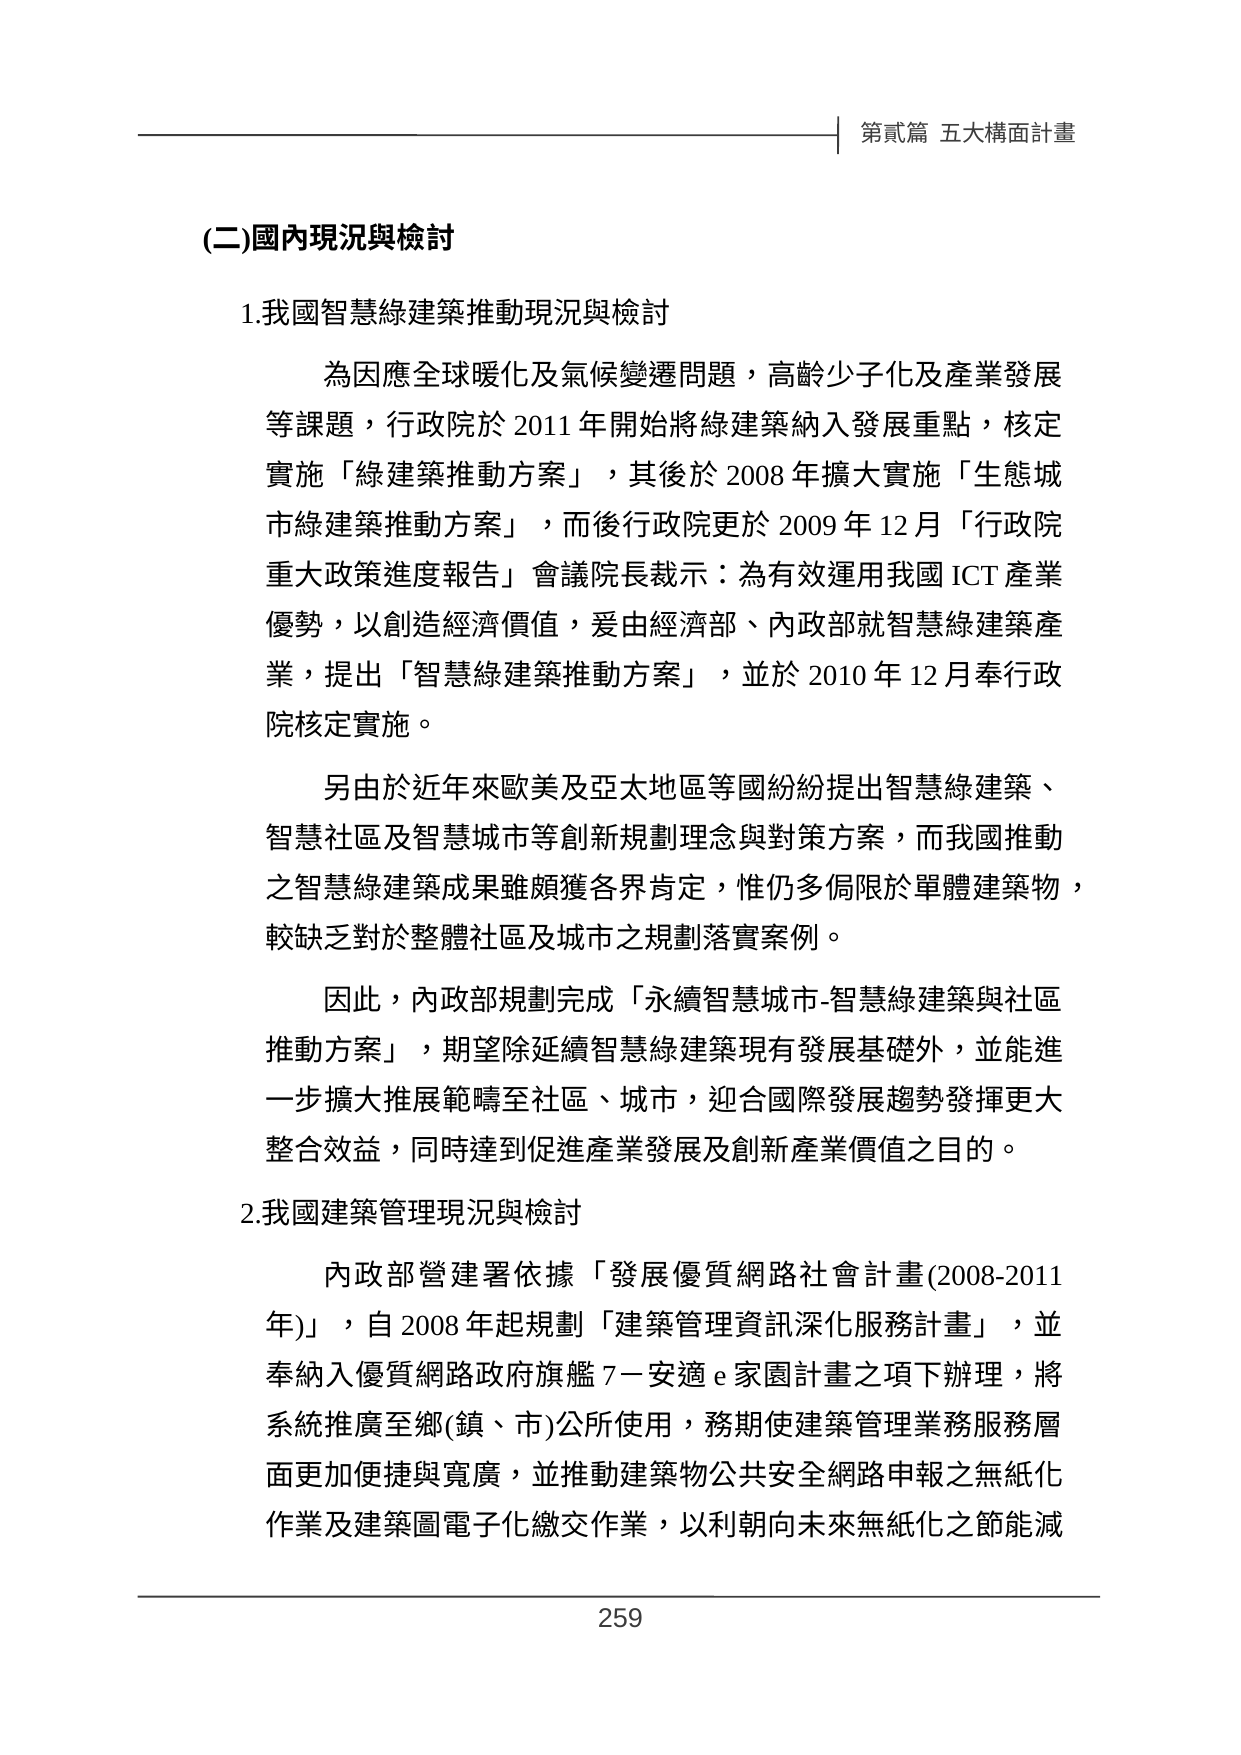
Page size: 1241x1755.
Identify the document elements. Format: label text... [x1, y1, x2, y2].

text 1.我國智慧綠建築推動現況與檢討 [240, 282, 1063, 332]
text (二)國內現況與檢討 [202, 207, 1063, 257]
text 2.我國建築管理現況與檢討 [240, 1182, 1063, 1232]
text 因此，內政部規劃完成「永續智慧城市-智慧綠建築與社區推動方案」，期望除延續智慧綠建築現有發展基礎外，並能進一步擴大推展範疇至社區、城市，迎合國際發展趨勢發揮更大整合效益，同時達到促進產業發展及創新產業價值之目的。 [265, 969, 1063, 1169]
text 另由於近年來歐美及亞太地區等國紛紛提出智慧綠建築、智慧社區及智慧城市等創新規劃理念與對策方案，而我國推動之智慧綠建築成果雖頗獲各界肯定，惟仍多侷限於單體建築物，較缺乏對於整體社區及城市之規劃落實案例。 [265, 757, 1063, 957]
text 為因應全球暖化及氣候變遷問題，高齡少子化及產業發展等課題，行政院於2011年開始將綠建築納入發展重點，核定實施「綠建築推動方案」，其後於2008年擴大實施「生態城市綠建築推動方案」，而後行政院更於2009年12月「行政院重大政策進度報告」會議院長裁示：為有效運用我國ICT產業優勢，以創造經濟價值，爰由經濟部、內政部就智慧綠建築產業，提出「智慧綠建築推動方案」，並於2010年12月奉行政院核定實施。 [265, 344, 1063, 744]
text 內政部營建署依據「發展優質網路社會計畫(2008-2011年)」，自2008年起規劃「建築管理資訊深化服務計畫」，並奉納入優質網路政府旗艦7－安適e家園計畫之項下辦理，將系統推廣至鄉(鎮、市)公所使用，務期使建築管理業務服務層面更加便捷與寬廣，並推動建築物公共安全網路申報之無紙化作業及建築圖電子化繳交作業，以利朝向未來無紙化之節能減 [265, 1244, 1063, 1544]
